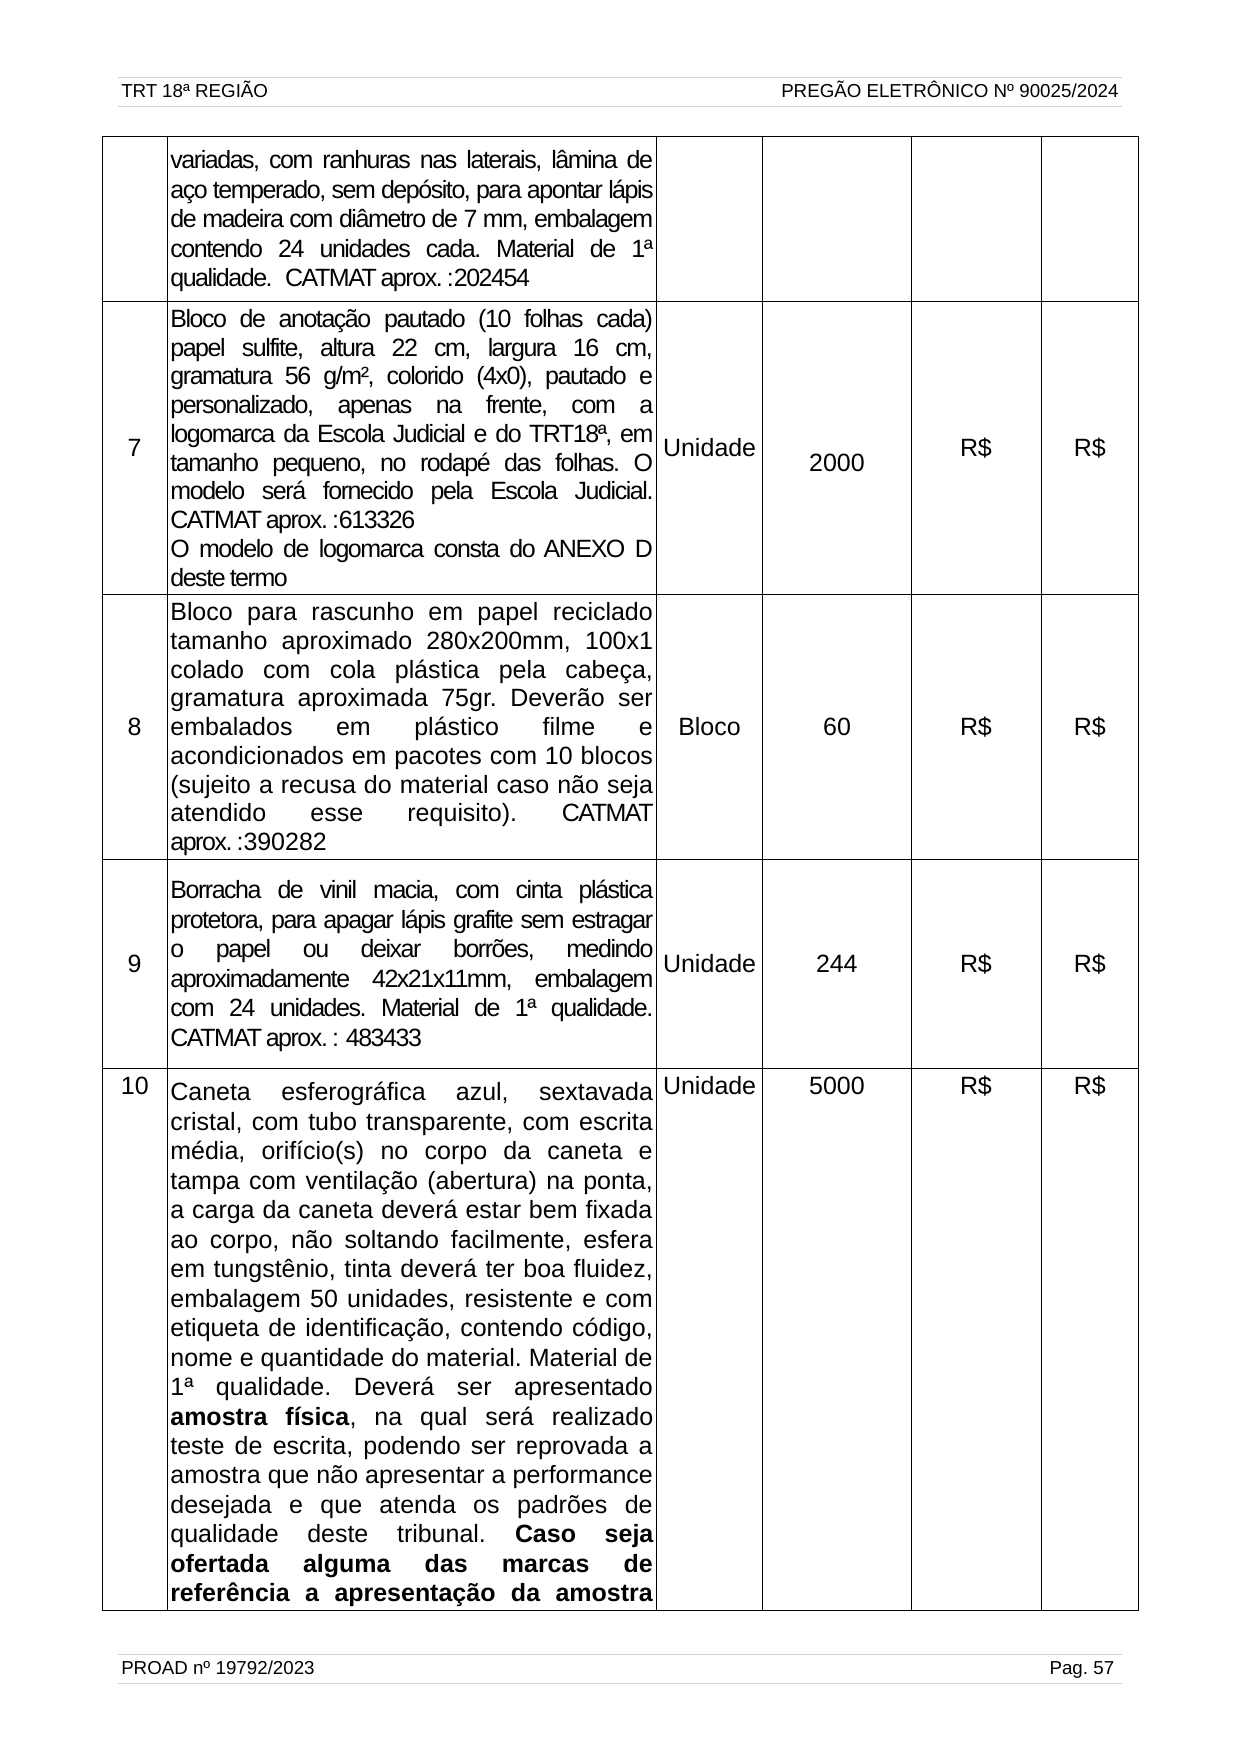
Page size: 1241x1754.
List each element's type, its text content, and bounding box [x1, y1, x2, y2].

table_cell 2000 [763, 302, 911, 594]
table_cell [912, 137, 1041, 301]
table_cell R$ [912, 595, 1041, 859]
table_cell R$ [1042, 1069, 1138, 1610]
table_cell R$ [912, 1069, 1041, 1610]
table_cell 9 [103, 860, 167, 1068]
table_cell Unidade [657, 302, 762, 594]
table_cell 8 [103, 595, 167, 859]
table_cell Borracha de vinil macia, com cinta plástica protetora, para apagar lápis grafite sem estragar o papel ou deixar borrões, medindo aproximadamente 42x21x11mm, embalagem com 24 unidades. Material de 1ª qualidade. CATMAT aprox. : 483433 [168, 860, 656, 1068]
table_cell R$ [912, 302, 1041, 594]
table_cell R$ [912, 860, 1041, 1068]
table_cell Bloco de anotação pautado (10 folhas cada) papel sulfite, altura 22 cm, largura 16 cm, gramatura 56 g/m², colorido (4x0), pautado e personalizado, apenas na frente, com a logomarca da Escola Judicial e do TRT18ª, em tamanho pequeno, no rodapé das folhas. O modelo será fornecido pela Escola Judicial. CATMAT aprox. :613326 O modelo de logomarca consta do ANEXO D deste termo [168, 302, 656, 594]
table_cell R$ [1042, 302, 1138, 594]
table_cell [657, 137, 762, 301]
table_cell variadas, com ranhuras nas laterais, lâmina de aço temperado, sem depósito, para apontar lápis de madeira com diâmetro de 7 mm, embalagem contendo 24 unidades cada. Material de 1ª qualidade. CATMAT aprox. :202454 [168, 137, 656, 301]
table_cell [1042, 137, 1138, 301]
table_cell 244 [763, 860, 911, 1068]
table_cell 60 [763, 595, 911, 859]
table_cell 7 [103, 302, 167, 594]
table_cell Caneta esferográfica azul, sextavada cristal, com tubo transparente, com escrita média, orifício(s) no corpo da caneta e tampa com ventilação (abertura) na ponta, a carga da caneta deverá estar bem fixada ao corpo, não soltando facilmente, esfera em tungstênio, tinta deverá ter boa fluidez, embalagem 50 unidades, resistente e com etiqueta de identificação, contendo código, nome e quantidade do material. Material de 1ª qualidade. Deverá ser apresentado amostra física, na qual será realizado teste de escrita, podendo ser reprovada a amostra que não apresentar a performance desejada e que atenda os padrões de qualidade deste tribunal. Caso seja ofertada alguma das marcas de referência a apresentação da amostra [168, 1069, 656, 1610]
table_cell [763, 137, 911, 301]
table_cell 10 [103, 1069, 167, 1610]
table_cell Bloco [657, 595, 762, 859]
table_cell Bloco para rascunho em papel reciclado tamanho aproximado 280x200mm, 100x1 colado com cola plástica pela cabeça, gramatura aproximada 75gr. Deverão ser embalados em plástico filme e acondicionados em pacotes com 10 blocos (sujeito a recusa do material caso não seja atendido esse requisito). CATMAT aprox. :390282 [168, 595, 656, 859]
table_cell [103, 137, 167, 301]
table_cell Unidade [657, 860, 762, 1068]
table_cell Unidade [657, 1069, 762, 1610]
table_cell R$ [1042, 860, 1138, 1068]
table_cell 5000 [763, 1069, 911, 1610]
table_cell R$ [1042, 595, 1138, 859]
